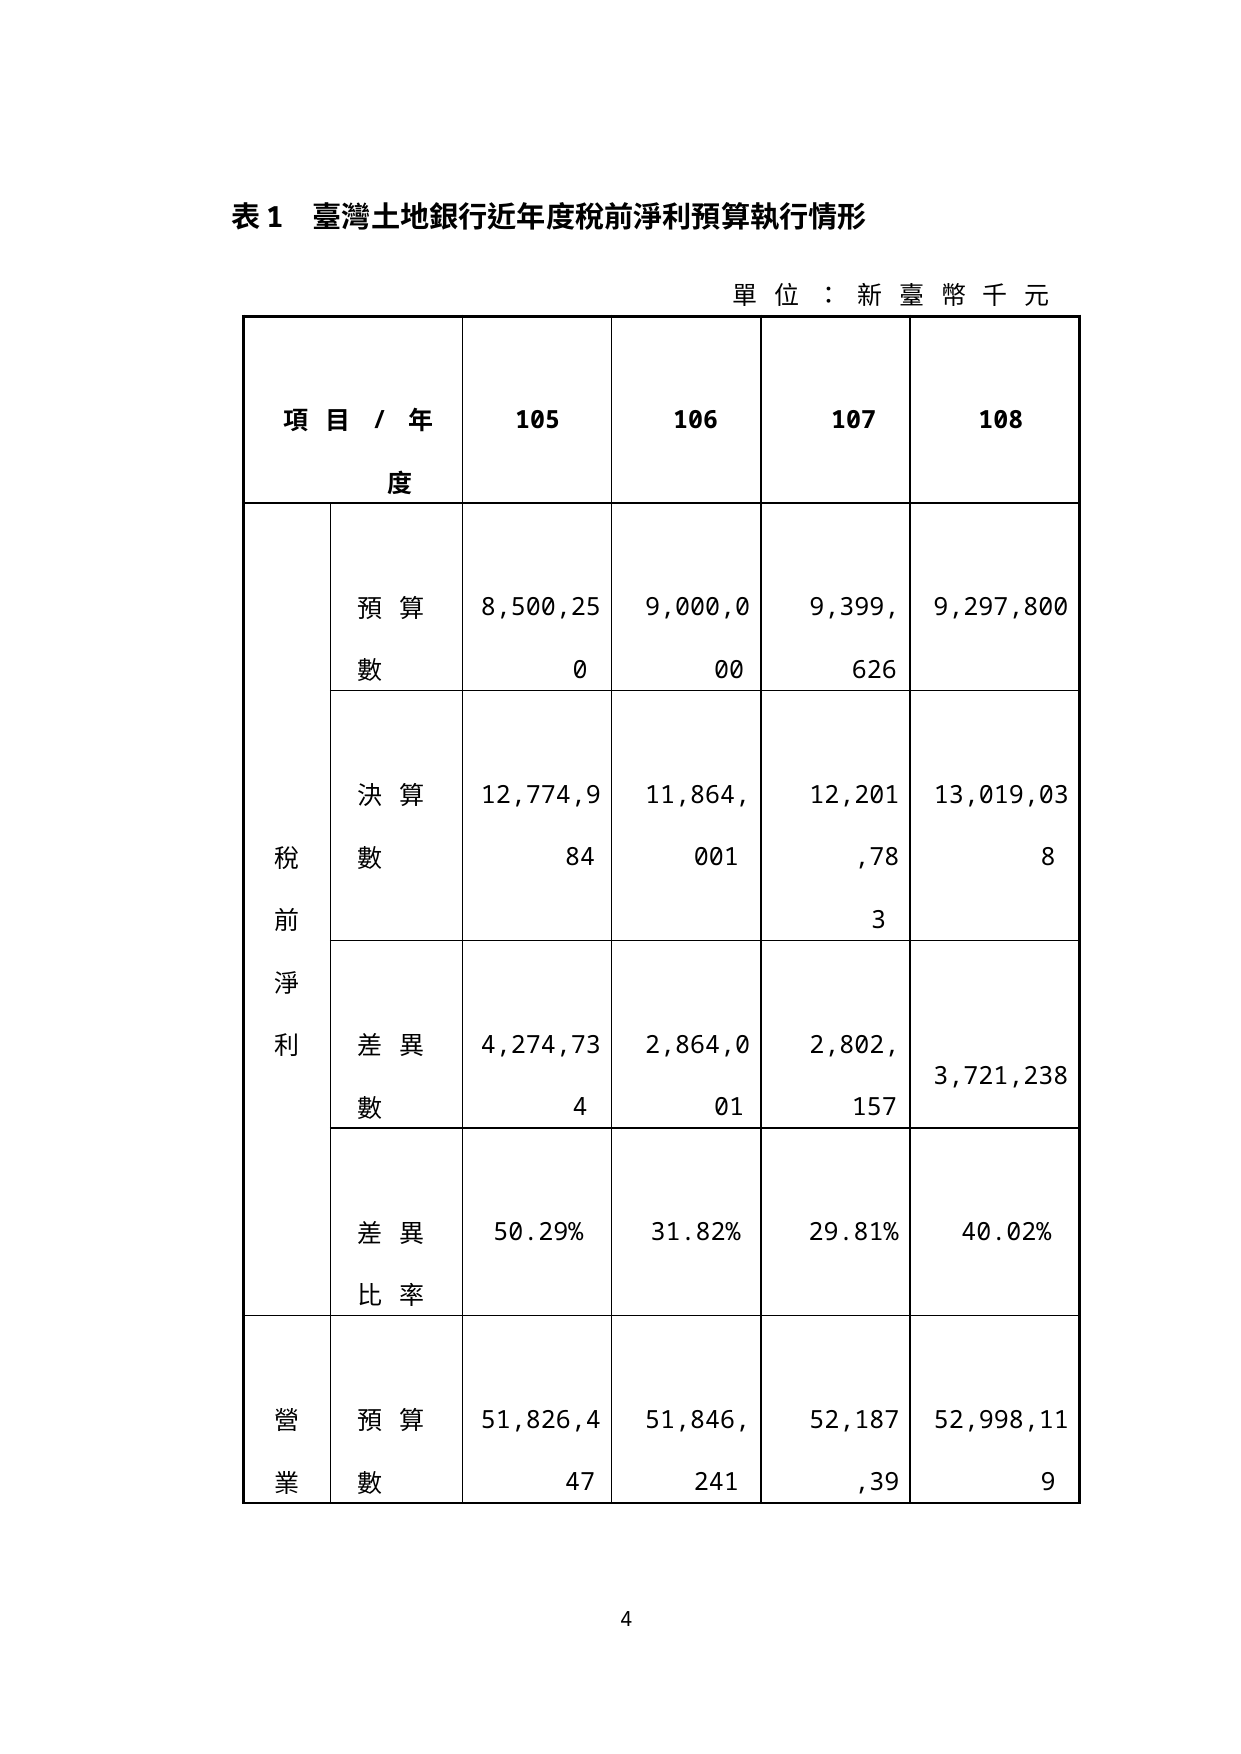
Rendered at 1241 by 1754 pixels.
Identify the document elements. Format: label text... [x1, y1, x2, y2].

table_cell 預算數 [331, 504, 462, 689]
text 單位：新臺幣千元 [183, 252, 1058, 314]
table_cell 8,500,250 [463, 504, 611, 689]
table_header 106 [612, 318, 760, 502]
table_cell 決算數 [331, 691, 462, 939]
table_cell 預算數 [331, 1316, 462, 1502]
table_cell 9,000,000 [612, 504, 760, 689]
table_cell 13,019,038 [911, 691, 1078, 939]
table_cell 50.29% [463, 1129, 611, 1314]
table_header 108 [911, 318, 1078, 502]
table_cell 11,864,001 [612, 691, 760, 939]
table_cell 12,201,783 [762, 691, 909, 939]
table_header 項目/年度 [245, 318, 462, 502]
table_cell 31.82% [612, 1129, 760, 1314]
table_cell 12,774,984 [463, 691, 611, 939]
table_cell 40.02% [911, 1129, 1078, 1314]
table_cell 52,998,119 [911, 1316, 1078, 1502]
table_cell 營業 [245, 1316, 330, 1502]
table_cell 2,802,157 [762, 941, 909, 1127]
table_cell 2,864,001 [612, 941, 760, 1127]
table_cell 4,274,734 [463, 941, 611, 1127]
table_cell 9,399,626 [762, 504, 909, 689]
table_cell 52,187,39 [762, 1316, 909, 1502]
table_header 105 [463, 318, 611, 502]
table_cell 差異比率 [331, 1129, 462, 1314]
table_cell 稅前淨利 [245, 504, 330, 1314]
text 表1 臺灣土地銀行近年度稅前淨利預算執行情形 [231, 189, 1058, 237]
table_cell 29.81% [762, 1129, 909, 1314]
table_cell 差異數 [331, 941, 462, 1127]
table_cell 51,826,447 [463, 1316, 611, 1502]
table_header 107 [762, 318, 909, 502]
table_cell 51,846,241 [612, 1316, 760, 1502]
table_cell 9,297,800 [911, 504, 1078, 689]
table_cell 3,721,238 [911, 941, 1078, 1127]
